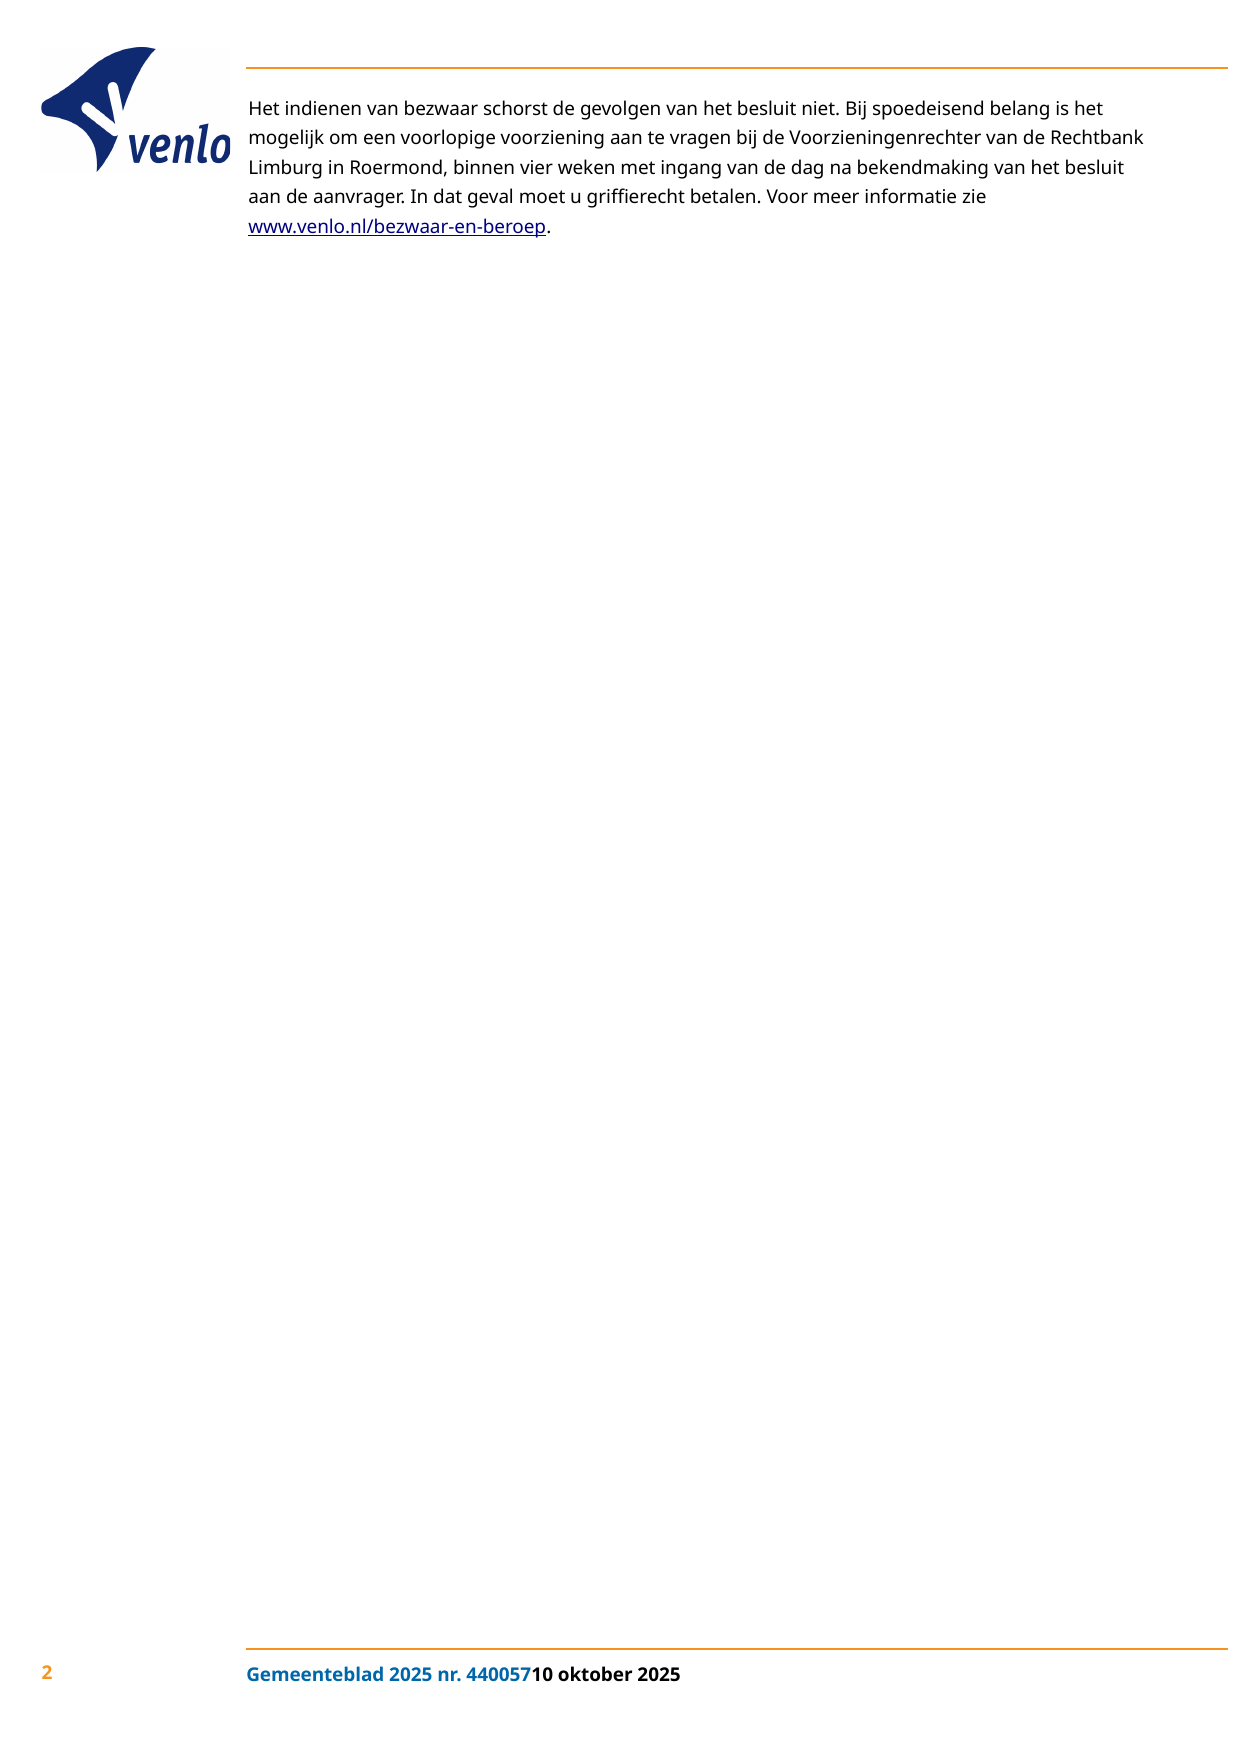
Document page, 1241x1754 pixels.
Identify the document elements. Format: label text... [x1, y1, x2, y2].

picture [41, 47, 231, 172]
text Het indienen van bezwaar schorst de gevolgen van het besluit niet. Bij spoedeisend belang is het mogelijk om een voorlopige voorziening aan te vragen bij de Voorzieningenrechter van de Rechtbank Limburg in Roermond, binnen vier weken met ingang van de dag na bekendmaking van het besluit aan de aanvrager. In dat geval moet u griffierecht betalen. Voor meer informatie zie www.venlo.nl/bezwaar-en-beroep. [248, 95, 1152, 239]
